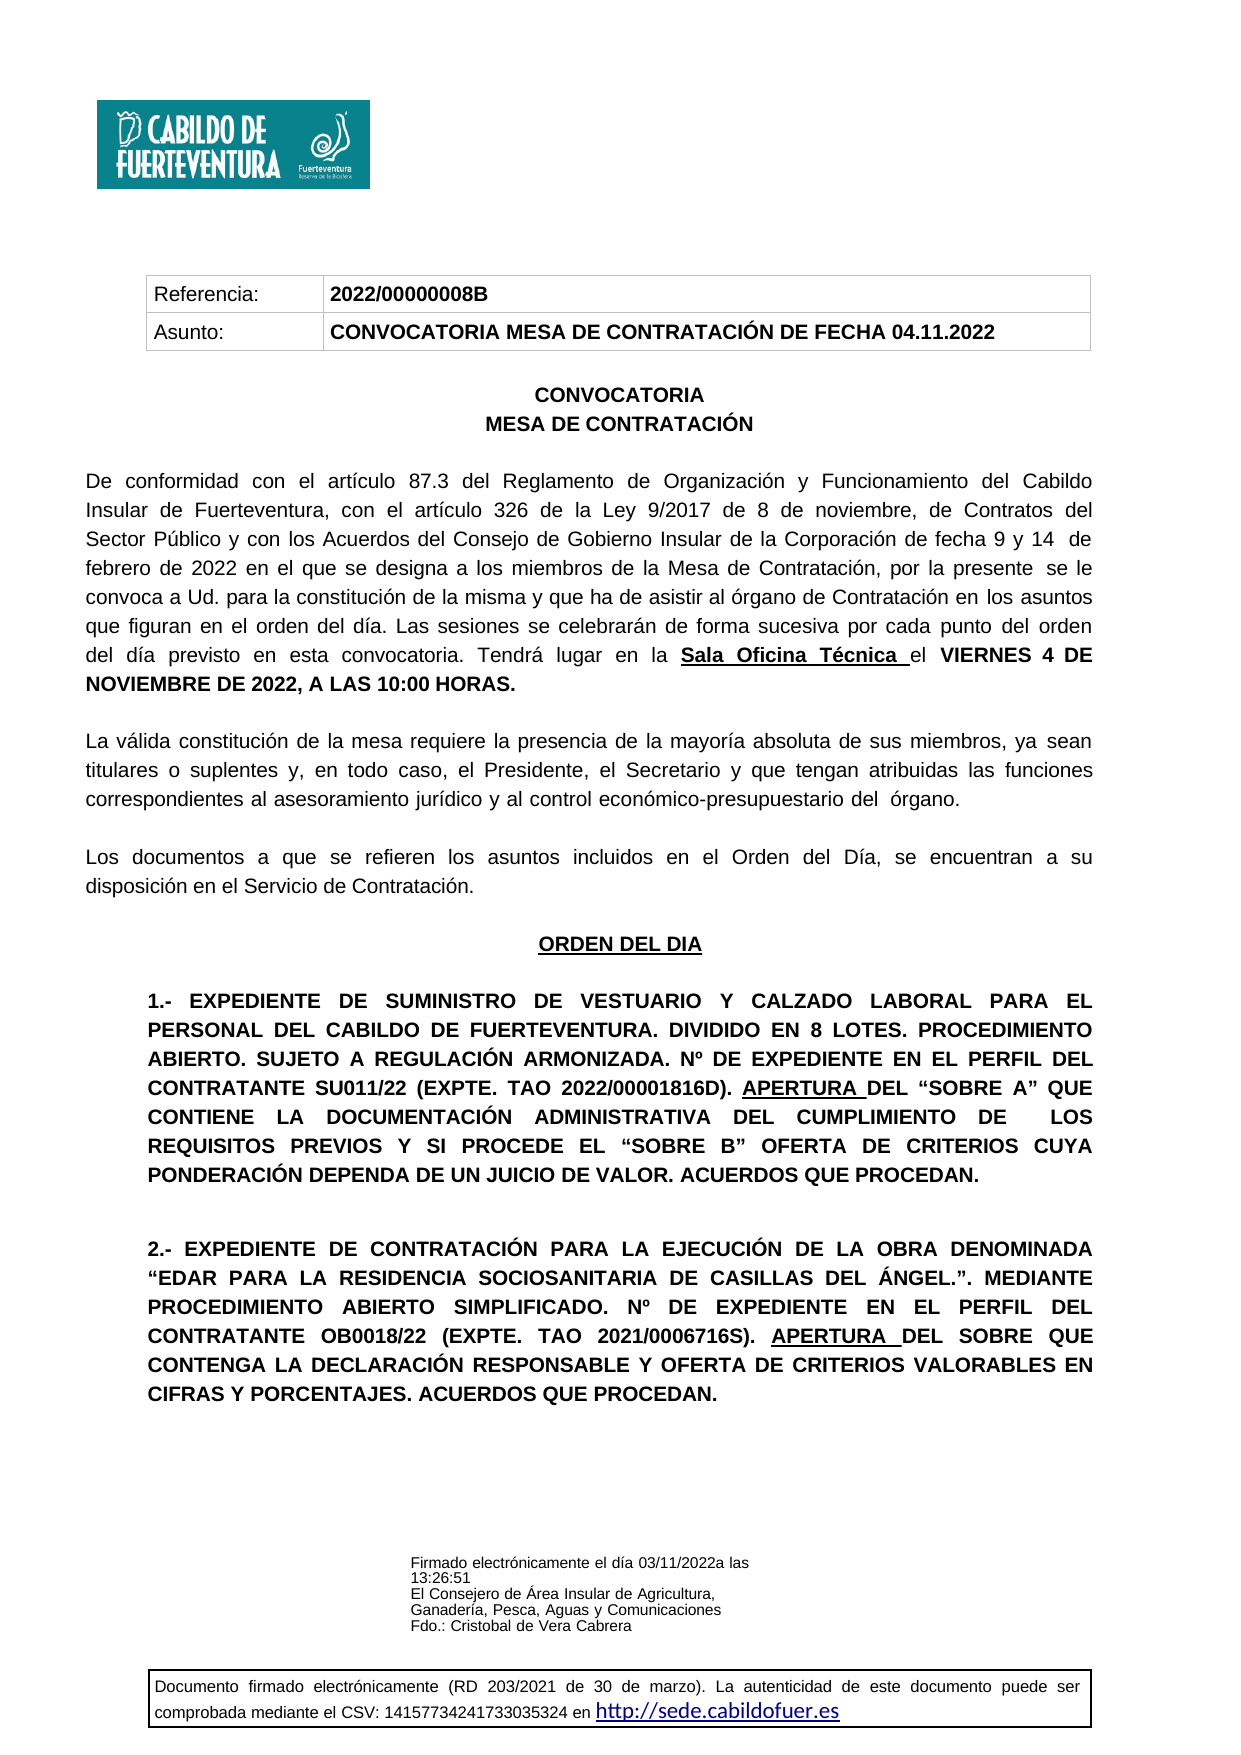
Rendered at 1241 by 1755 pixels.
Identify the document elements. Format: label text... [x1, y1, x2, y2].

text 2.- EXPEDIENTE DE CONTRATACIÓN PARA LA EJECUCIÓN DE LA OBRA DENOMINADA “EDAR PARA LA RESIDENCIA SOCIOSANITARIA DE CASILLAS DEL ÁNGEL.”. MEDIANTE PROCEDIMIENTO ABIERTO SIMPLIFICADO. Nº DE EXPEDIENTE EN EL PERFIL DEL CONTRATANTE OB0018/22 (EXPTE. TAO 2021/0006716S). APERTURA DEL SOBRE QUE CONTENGA LA DECLARACIÓN RESPONSABLE Y OFERTA DE CRITERIOS VALORABLES EN CIFRAS Y PORCENTAJES. ACUERDOS QUE PROCEDAN. [147, 1237, 1093, 1406]
text 1.- EXPEDIENTE DE SUMINISTRO DE VESTUARIO Y CALZADO LABORAL PARA EL PERSONAL DEL CABILDO DE FUERTEVENTURA. DIVIDIDO EN 8 LOTES. PROCEDIMIENTO ABIERTO. SUJETO A REGULACIÓN ARMONIZADA. Nº DE EXPEDIENTE EN EL PERFIL DEL CONTRATANTE SU011/22 (EXPTE. TAO 2022/00001816D). APERTURA DEL “SOBRE A” QUE CONTIENE LA DOCUMENTACIÓN ADMINISTRATIVA DEL CUMPLIMIENTO DE LOS REQUISITOS PREVIOS Y SI PROCEDE EL “SOBRE B” OFERTA DE CRITERIOS CUYA PONDERACIÓN DEPENDA DE UN JUICIO DE VALOR. ACUERDOS QUE PROCEDAN. [147, 989, 1093, 1187]
table_cell Asunto: [147, 313, 323, 350]
subtitle ORDEN DEL DIA [135, 932, 1105, 956]
text El Consejero de Área Insular de Agricultura, Ganadería, Pesca, Aguas y Comunicaciones Fdo.: Cristobal de Vera Cabrera [410, 1587, 754, 1635]
text Firmado electrónicamente el día 03/11/2022a las 13:26:51 [410, 1556, 763, 1587]
text La válida constitución de la mesa requiere la presencia de la mayoría absoluta de sus miembros, ya sean titulares o suplentes y, en todo caso, el Presidente, el Secretario y que tengan atribuidas las funciones correspondientes al asesoramiento jurídico y al control económico-presupuestario del órgano. [85, 729, 1093, 811]
table_header Referencia: [147, 276, 323, 312]
text Los documentos a que se refieren los asuntos incluidos en el Orden del Día, se encuentran a su disposición en el Servicio de Contratación. [85, 845, 1093, 898]
text Documento firmado electrónicamente (RD 203/2021 de 30 de marzo). La autenticidad de este documento puede ser comprobada mediante el CSV: 14157734241733035324 en http://sede.cabildofuer.es [154, 1677, 1083, 1724]
text De conformidad con el artículo 87.3 del Reglamento de Organización y Funcionamiento del Cabildo Insular de Fuerteventura, con el artículo 326 de la Ley 9/2017 de 8 de noviembre, de Contratos del Sector Público y con los Acuerdos del Consejo de Gobierno Insular de la Corporación de fecha 9 y 14 de febrero de 2022 en el que se designa a los miembros de la Mesa de Contratación, por la presente se le convoca a Ud. para la constitución de la misma y que ha de asistir al órgano de Contratación en los asuntos que figuran en el orden del día. Las sesiones se celebrarán de forma sucesiva por cada punto del orden del día previsto en esta convocatoria. Tendrá lugar en la Sala Oficina Técnica el VIERNES 4 DE NOVIEMBRE DE 2022, A LAS 10:00 HORAS. [85, 469, 1093, 696]
subtitle CONVOCATORIA MESA DE CONTRATACIÓN [485, 382, 763, 435]
table_header 2022/00000008B [324, 276, 1090, 312]
table_cell CONVOCATORIA MESA DE CONTRATACIÓN DE FECHA 04.11.2022 [324, 313, 1090, 350]
